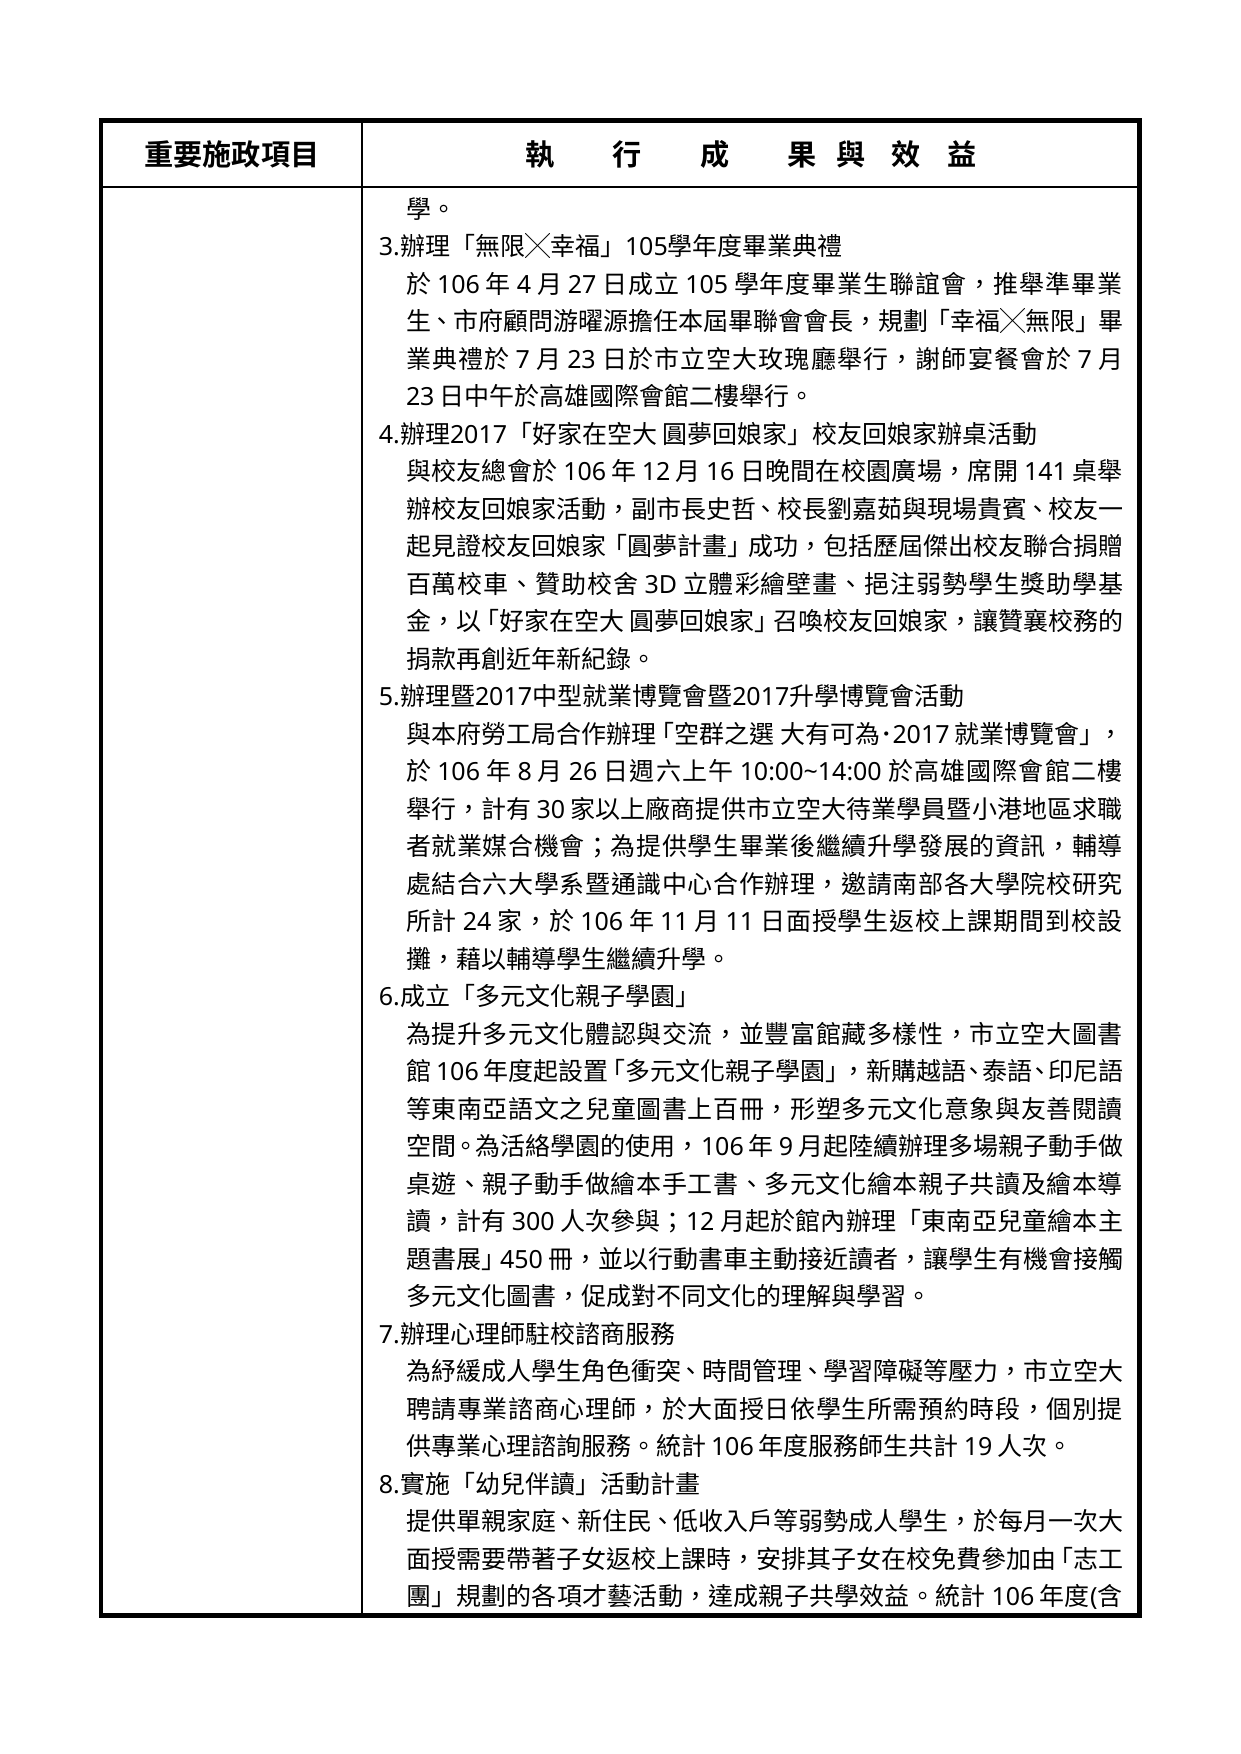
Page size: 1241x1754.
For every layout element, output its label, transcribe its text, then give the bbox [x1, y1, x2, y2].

table_cell 學。 3.辦理「無限╳幸福」105學年度畢業典禮 於106年4月27日成立105學年度畢業生聯誼會，推舉準畢業生、市府顧問游曜源擔任本屆畢聯會會長，規劃「幸福╳無限」畢業典禮於7月23日於市立空大玫瑰廳舉行，謝師宴餐會於7月23日中午於高雄國際會館二樓舉行。 4.辦理2017「好家在空大 圓夢回娘家」校友回娘家辦桌活動 與校友總會於106年12月16日晚間在校園廣場，席開141桌舉辦校友回娘家活動，副市長史哲、校長劉嘉茹與現場貴賓、校友一起見證校友回娘家「圓夢計畫」成功，包括歷屆傑出校友聯合捐贈百萬校車、贊助校舍3D立體彩繪壁畫、挹注弱勢學生獎助學基金，以「好家在空大 圓夢回娘家」召喚校友回娘家，讓贊襄校務的捐款再創近年新紀錄。 5.辦理暨2017中型就業博覽會暨2017升學博覽會活動 與本府勞工局合作辦理「空群之選 大有可為･2017就業博覽會」，於106年8月26日週六上午10:00~14:00於高雄國際會館二樓舉行，計有30家以上廠商提供市立空大待業學員暨小港地區求職者就業媒合機會；為提供學生畢業後繼續升學發展的資訊，輔導處結合六大學系暨通識中心合作辦理，邀請南部各大學院校研究所計24家，於106年11月11日面授學生返校上課期間到校設攤，藉以輔導學生繼續升學。 6.成立「多元文化親子學園」 為提升多元文化體認與交流，並豐富館藏多樣性，市立空大圖書館106年度起設置「多元文化親子學園」，新購越語、泰語、印尼語等東南亞語文之兒童圖書上百冊，形塑多元文化意象與友善閱讀空間。為活絡學園的使用，106年9月起陸續辦理多場親子動手做桌遊、親子動手做繪本手工書、多元文化繪本親子共讀及繪本導讀，計有300人次參與；12月起於館內辦理「東南亞兒童繪本主題書展」450冊，並以行動書車主動接近讀者，讓學生有機會接觸多元文化圖書，促成對不同文化的理解與學習。 7.辦理心理師駐校諮商服務 為紓緩成人學生角色衝突、時間管理、學習障礙等壓力，市立空大聘請專業諮商心理師，於大面授日依學生所需預約時段，個別提供專業心理諮詢服務。統計106年度服務師生共計19人次。 8.實施「幼兒伴讀」活動計畫 提供單親家庭、新住民、低收入戶等弱勢成人學生，於每月一次大面授需要帶著子女返校上課時，安排其子女在校免費參加由「志工團」規劃的各項才藝活動，達成親子共學效益。統計106年度(含 [363, 188, 1137, 1613]
table_cell 教學研究及訓輔 一、推動教務行政 (一)積極招生、拓展生源，持續推動終身學習與繼續教育理念，致力成為實用取向的幸福大學 (二)提升學生學習成效、健全教務行政 (三)規劃審議優質課程 (四)設置認證課程 (五)辦理教師專業成長研習活動 二、提升奬勵研究 (一)城市相關議題業務 (二)奬勵教師學術研究 三、製作遠距教學媒體 (一)提升城市開放大學數位學習平台功能 (二)製作廣播教學節目 (三)製作電視教學節目 (四)教師自製網路教學節目 四、落實學生輔導 (一)輔導、補助及培植市立空大學生社團及各項自治組織 (二)學生輔導、諮商服務暨活動 (三)提供各項奬學金奬勵、輔助優異及特殊教育學生及提供工讀計畫保障弱勢族群受教權益 (四)推動志願服務工作 (五)建立校友網絡，凝聚向心力，積極回饋母校 五、加強資訊安全管理 六、提升資訊服務品質 推廣教育計畫 籌辦各種職業訓 練專班 其他教學及活動計畫 一、校務發展基金捐贈計畫 二、刊物編撰落實學校與學生間訊息傳遞 一般建築及設備計畫 教學大樓３D彩 繪 伍、行政管理 一、提升人力資源管理 二、改善行政效能及服務品質 三、建立持續改善與品質保證機制 [103, 188, 361, 1613]
table_header 重要施政項目 [103, 123, 361, 186]
table_header 執 行 成 果 與 效 益 [363, 123, 1137, 186]
